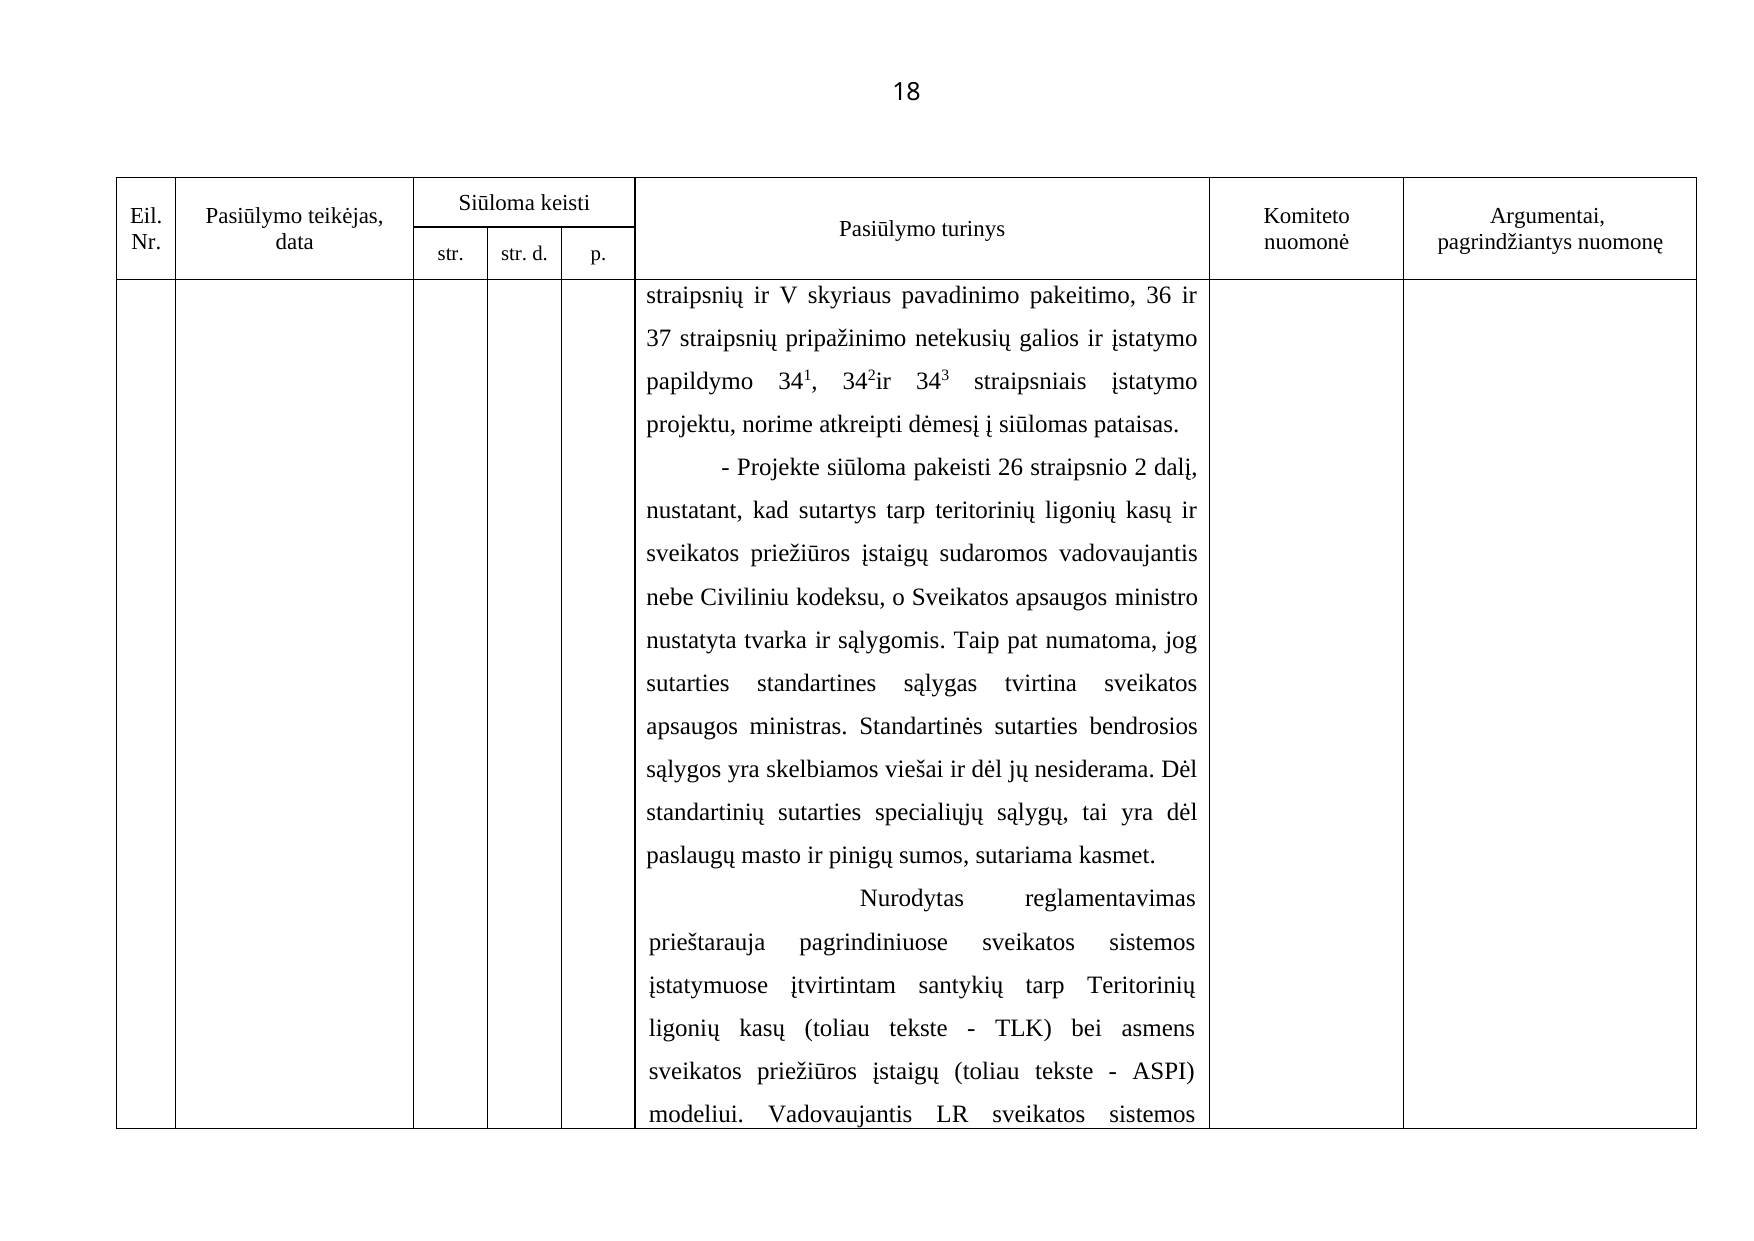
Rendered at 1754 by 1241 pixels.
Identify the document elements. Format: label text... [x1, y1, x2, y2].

table_header Siūloma keisti [414, 178, 634, 226]
table_cell [414, 280, 487, 1128]
table_cell [488, 280, 561, 1128]
table_cell [1210, 280, 1403, 1128]
table_cell str. [414, 228, 487, 279]
table_cell [117, 280, 175, 1128]
table_header Argumentai, pagrindžiantys nuomonę [1404, 178, 1696, 279]
table_header Pasiūlymo teikėjas, data [176, 178, 413, 279]
table_cell straipsnių ir V skyriaus pavadinimo pakeitimo, 36 ir 37 straipsnių pripažinimo netekusių galios ir įstatymo papildymo 341, 342ir 343 straipsniais įstatymo projektu, norime atkreipti dėmesį į siūlomas pataisas. - Projekte siūloma pakeisti 26 straipsnio 2 dalį, nustatant, kad sutartys tarp teritorinių ligonių kasų ir sveikatos priežiūros įstaigų sudaromos vadovaujantis nebe Civiliniu kodeksu, o Sveikatos apsaugos ministro nustatyta tvarka ir sąlygomis. Taip pat numatoma, jog sutarties standartines sąlygas tvirtina sveikatos apsaugos ministras. Standartinės sutarties bendrosios sąlygos yra skelbiamos viešai ir dėl jų nesiderama. Dėl standartinių sutarties specialiųjų sąlygų, tai yra dėl paslaugų masto ir pinigų sumos, sutariama kasmet. Nurodytas reglamentavimas prieštarauja pagrindiniuose sveikatos sistemos įstatymuose įtvirtintam santykių tarp Teritorinių ligonių kasų (toliau tekste - TLK) bei asmens sveikatos priežiūros įstaigų (toliau tekste - ASPI) modeliui. Vadovaujantis LR sveikatos sistemos [636, 280, 1209, 1128]
table_cell p. [562, 228, 634, 279]
table_header Komiteto nuomonė [1210, 178, 1403, 279]
table_cell [176, 280, 413, 1128]
table_cell [562, 280, 634, 1128]
table_cell [1404, 280, 1696, 1128]
table_header Pasiūlymo turinys [636, 178, 1209, 279]
table_header Eil. Nr. [117, 178, 175, 279]
table_cell str. d. [488, 228, 561, 279]
